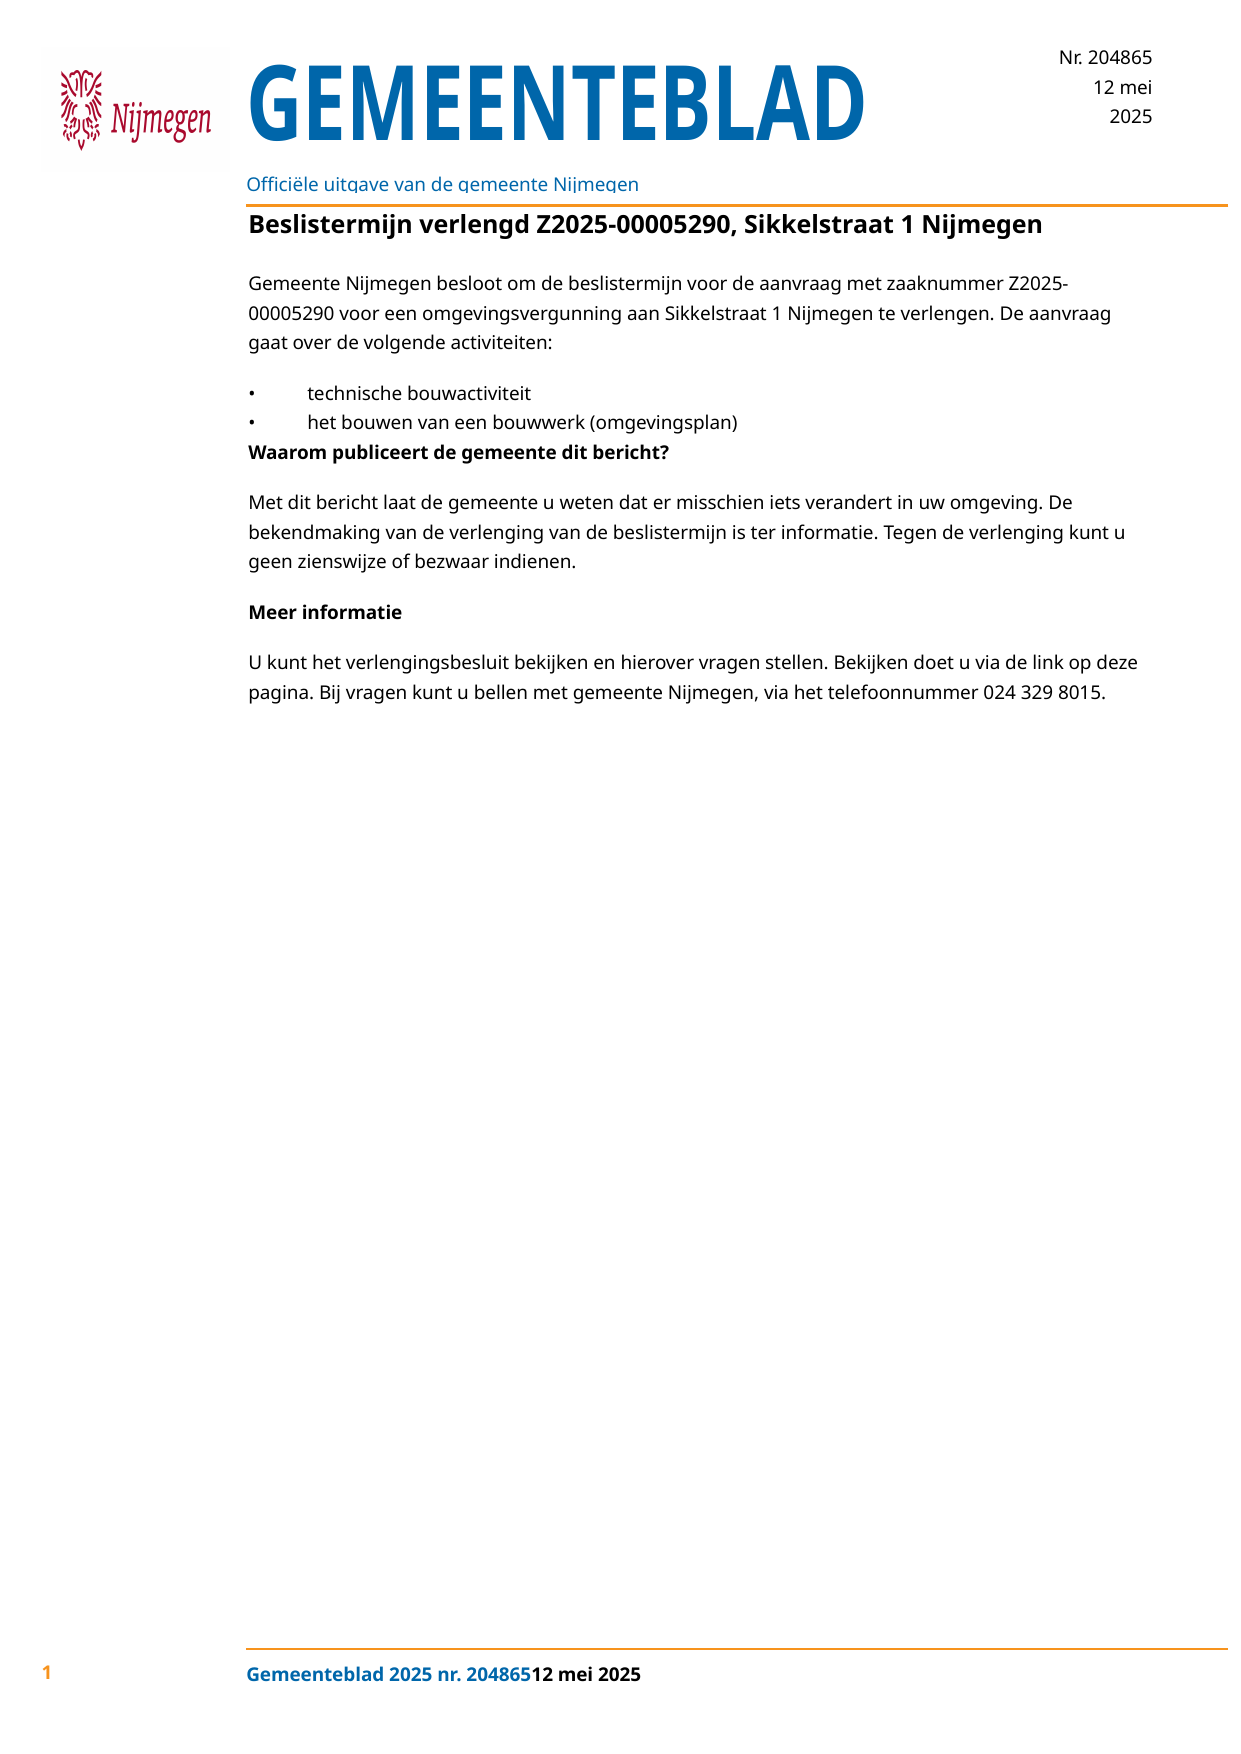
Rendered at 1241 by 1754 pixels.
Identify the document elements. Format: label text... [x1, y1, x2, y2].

text Meer informatie [248, 599, 1152, 625]
picture [41, 47, 231, 172]
list technische bouwactiviteit [248, 380, 1152, 406]
text Met dit bericht laat de gemeente u weten dat er misschien iets verandert in uw omgeving. De bekendmaking van de verlenging van de beslistermijn is ter informatie. Tegen de verlenging kunt u geen zienswijze of bezwaar indienen. [248, 489, 1152, 574]
list het bouwen van een bouwwerk (omgevingsplan) [248, 409, 1152, 435]
text Beslistermijn verlengd Z2025-00005290, Sikkelstraat 1 Nijmegen [248, 207, 1152, 241]
text U kunt het verlengingsbesluit bekijken en hierover vragen stellen. Bekijken doet u via de link op deze pagina. Bij vragen kunt u bellen met gemeente Nijmegen, via het telefoonnummer 024 329 8015. [248, 649, 1152, 705]
text Gemeente Nijmegen besloot om de beslistermijn voor de aanvraag met zaaknummer Z2025-00005290 voor een omgevingsvergunning aan Sikkelstraat 1 Nijmegen te verlengen. De aanvraag gaat over de volgende activiteiten: [248, 270, 1152, 355]
text Waarom publiceert de gemeente dit bericht? [248, 439, 1152, 465]
